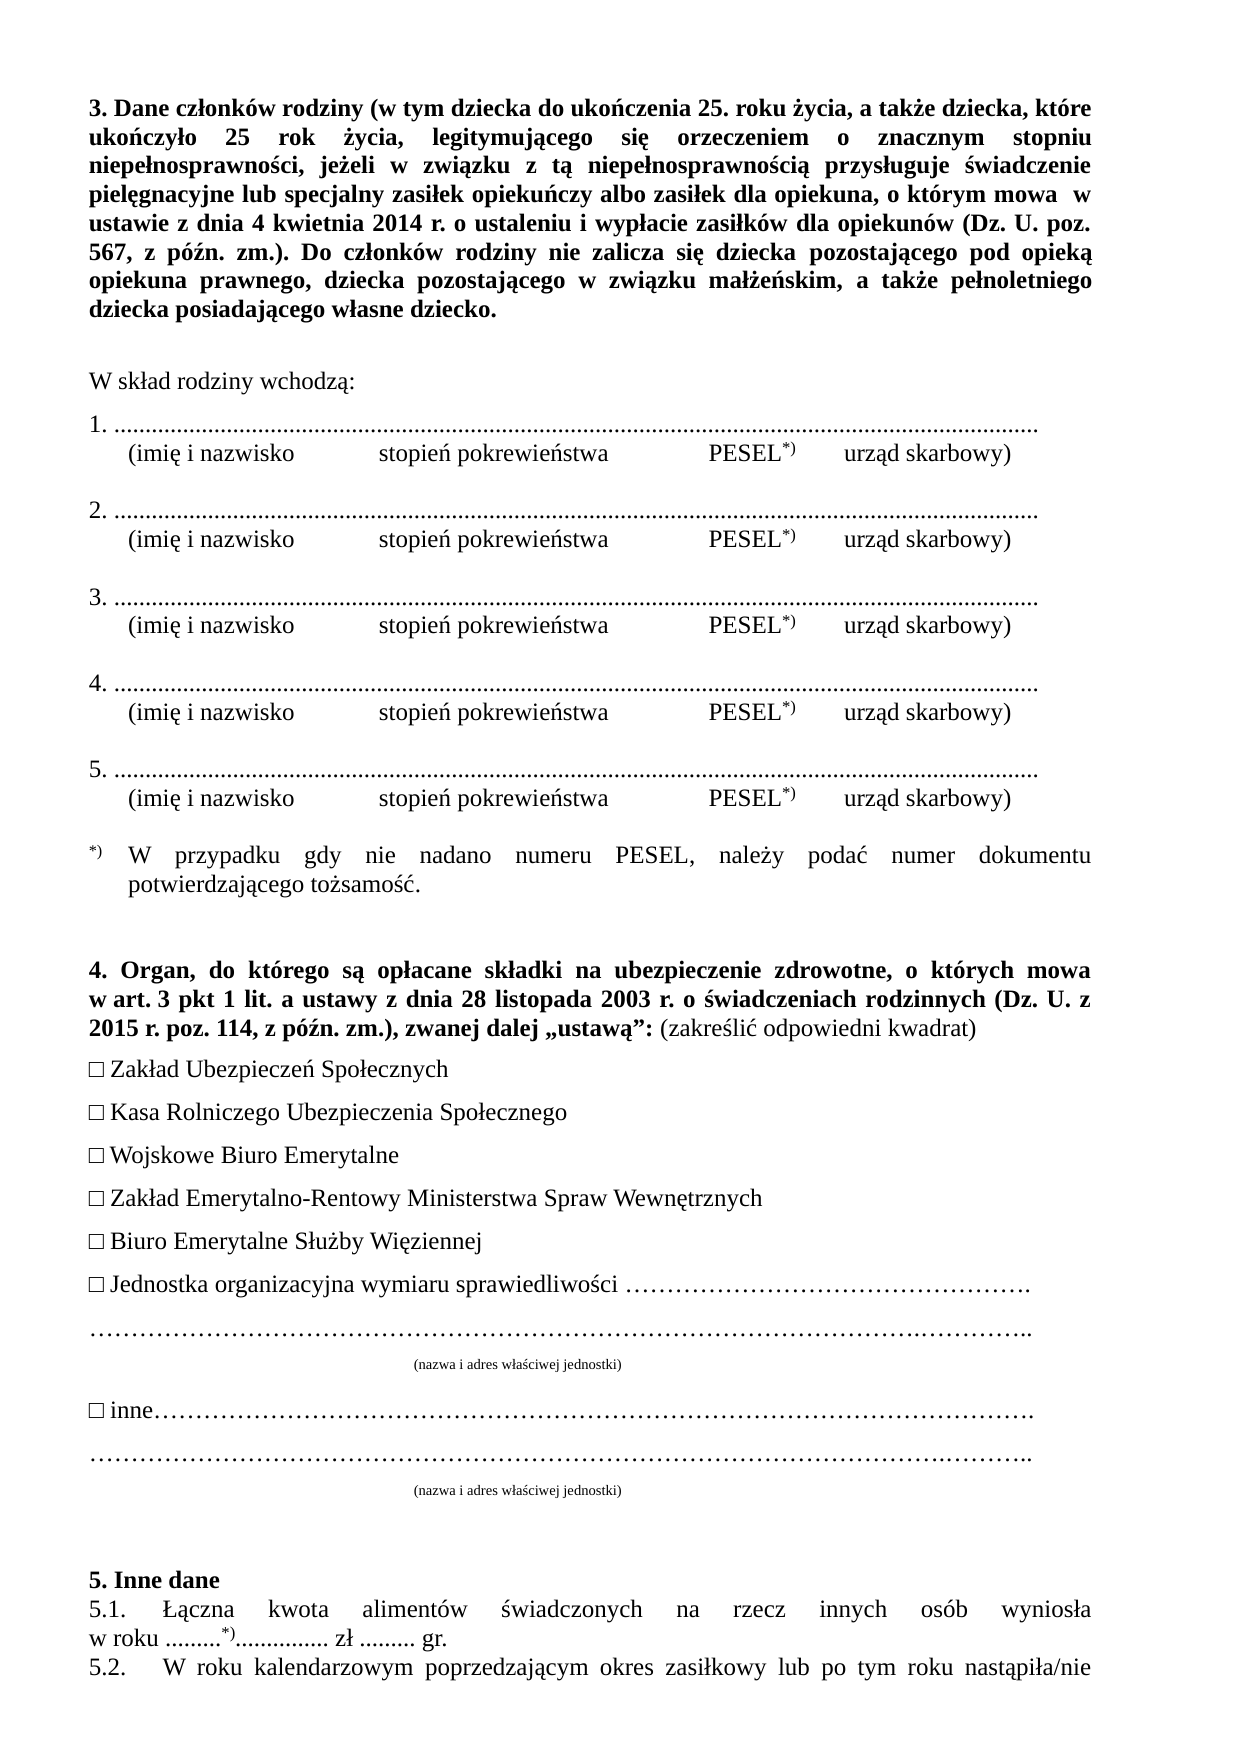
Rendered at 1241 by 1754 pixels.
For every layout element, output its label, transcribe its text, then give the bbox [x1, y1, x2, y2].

text 3. .................................................................................................................................................... [88, 582, 1093, 611]
text □ Wojskowe Biuro Emerytalne [88, 1140, 1093, 1169]
text 5.2. W roku kalendarzowym poprzedzającym okres zasiłkowy lub po tym roku nastąpiła/nie [88, 1652, 1093, 1680]
text ……………………………………………………………………………………….………….. [88, 1313, 1093, 1341]
text 4. .................................................................................................................................................... [88, 668, 1093, 697]
text (imię i nazwisko stopień pokrewieństwa PESEL*) urząd skarbowy) [128, 697, 1093, 726]
text □ inne……………………………………………………………………………………………. [88, 1395, 1093, 1424]
text 1. .................................................................................................................................................... [88, 409, 1093, 438]
text □ Jednostka organizacyjna wymiaru sprawiedliwości …………………………………………. [88, 1269, 1093, 1298]
text W skład rodziny wchodzą: [88, 366, 1093, 395]
text (imię i nazwisko stopień pokrewieństwa PESEL*) urząd skarbowy) [128, 524, 1093, 553]
text □ Zakład Ubezpieczeń Społecznych [88, 1054, 1093, 1083]
text (imię i nazwisko stopień pokrewieństwa PESEL*) urząd skarbowy) [128, 611, 1093, 639]
text 5. Inne dane [88, 1565, 1093, 1594]
text 4. Organ, do którego są opłacane składki na ubezpieczenie zdrowotne, o których mowa w art. 3 pkt 1 lit. a ustawy z dnia 28 listopada 2003 r. o świadczeniach rodzinnych (Dz. U. z 2015 r. poz. 114, z późn. zm.), zwanej dalej „ustawą”: (zakreślić odpowiedni kwadrat) [88, 956, 1093, 1042]
text (imię i nazwisko stopień pokrewieństwa PESEL*) urząd skarbowy) [128, 438, 1093, 467]
text □ Zakład Emerytalno-Rentowy Ministerstwa Spraw Wewnętrznych [88, 1183, 1093, 1212]
text (nazwa i adres właściwej jednostki) [413, 1356, 1093, 1382]
text ………………………………………………………………………………………….……….. [88, 1438, 1093, 1467]
text 5. .................................................................................................................................................... [88, 754, 1093, 783]
text (imię i nazwisko stopień pokrewieństwa PESEL*) urząd skarbowy) [128, 783, 1093, 812]
text □ Kasa Rolniczego Ubezpieczenia Społecznego [88, 1097, 1093, 1126]
text 3. Dane członków rodziny (w tym dziecka do ukończenia 25. roku życia, a także dziecka, które ukończyło 25 rok życia, legitymującego się orzeczeniem o znacznym stopniu niepełnosprawności, jeżeli w związku z tą niepełnosprawnością przysługuje świadczenie pielęgnacyjne lub specjalny zasiłek opiekuńczy albo zasiłek dla opiekuna, o którym mowa w ustawie z dnia 4 kwietnia 2014 r. o ustaleniu i wypłacie zasiłków dla opiekunów (Dz. U. poz. 567, z późn. zm.). Do członków rodziny nie zalicza się dziecka pozostającego pod opieką opiekuna prawnego, dziecka pozostającego w związku małżeńskim, a także pełnoletniego dziecka posiadającego własne dziecko. [88, 93, 1093, 323]
text (nazwa i adres właściwej jednostki) [413, 1481, 1093, 1508]
text 5.1. Łączna kwota alimentów świadczonych na rzecz innych osób wyniosła w roku .........*)............... zł ......... gr. [88, 1594, 1093, 1652]
text □ Biuro Emerytalne Służby Więziennej [88, 1226, 1093, 1255]
text *) W przypadku gdy nie nadano numeru PESEL, należy podać numer dokumentu potwierdzającego tożsamość. [88, 841, 1093, 898]
text 2. .................................................................................................................................................... [88, 496, 1093, 524]
